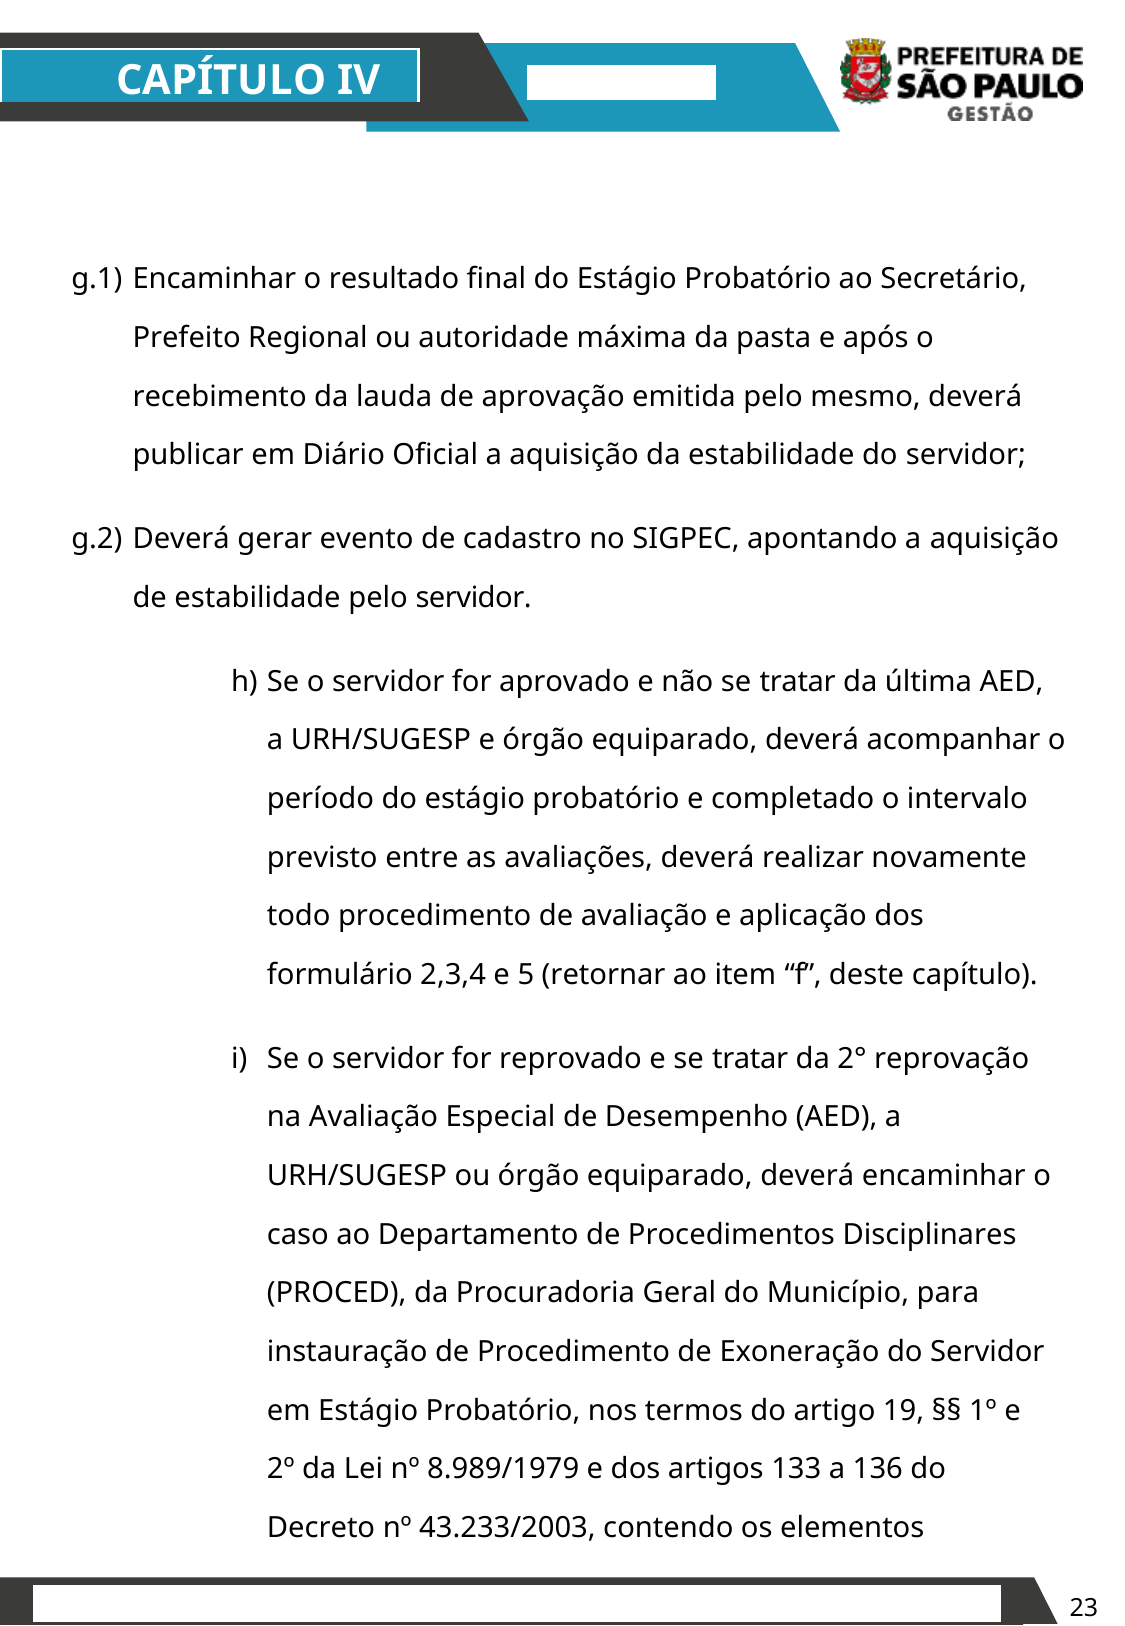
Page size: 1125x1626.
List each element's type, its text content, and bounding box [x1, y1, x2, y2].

list Encaminhar o resultado final do Estágio Probatório ao Secretário, Prefeito Regional ou autoridade máxima da pasta e após o recebimento da lauda de aprovação emitida pelo mesmo, deverá publicar em Diário Oficial a aquisição da estabilidade do servidor; [71, 258, 1055, 473]
list Se o servidor for aprovado e não se tratar da última AED, a URH/SUGESP e órgão equiparado, deverá acompanhar o período do estágio probatório e completado o intervalo previsto entre as avaliações, deverá realizar novamente todo procedimento de avaliação e aplicação dos formulário 2,3,4 e 5 (retornar ao item “f”, deste capítulo). [231, 660, 1067, 993]
list Se o servidor for reprovado e se tratar da 2° reprovação na Avaliação Especial de Desempenho (AED), a URH/SUGESP ou órgão equiparado, deverá encaminhar o caso ao Departamento de Procedimentos Disciplinares (PROCED), da Procuradoria Geral do Município, para instauração de Procedimento de Exoneração do Servidor em Estágio Probatório, nos termos do artigo 19, §§ 1º e 2º da Lei nº 8.989/1979 e dos artigos 133 a 136 do Decreto nº 43.233/2003, contendo os elementos [231, 1037, 1052, 1546]
list Deverá gerar evento de cadastro no SIGPEC, apontando a aquisição de estabilidade pelo servidor. [71, 517, 1070, 616]
